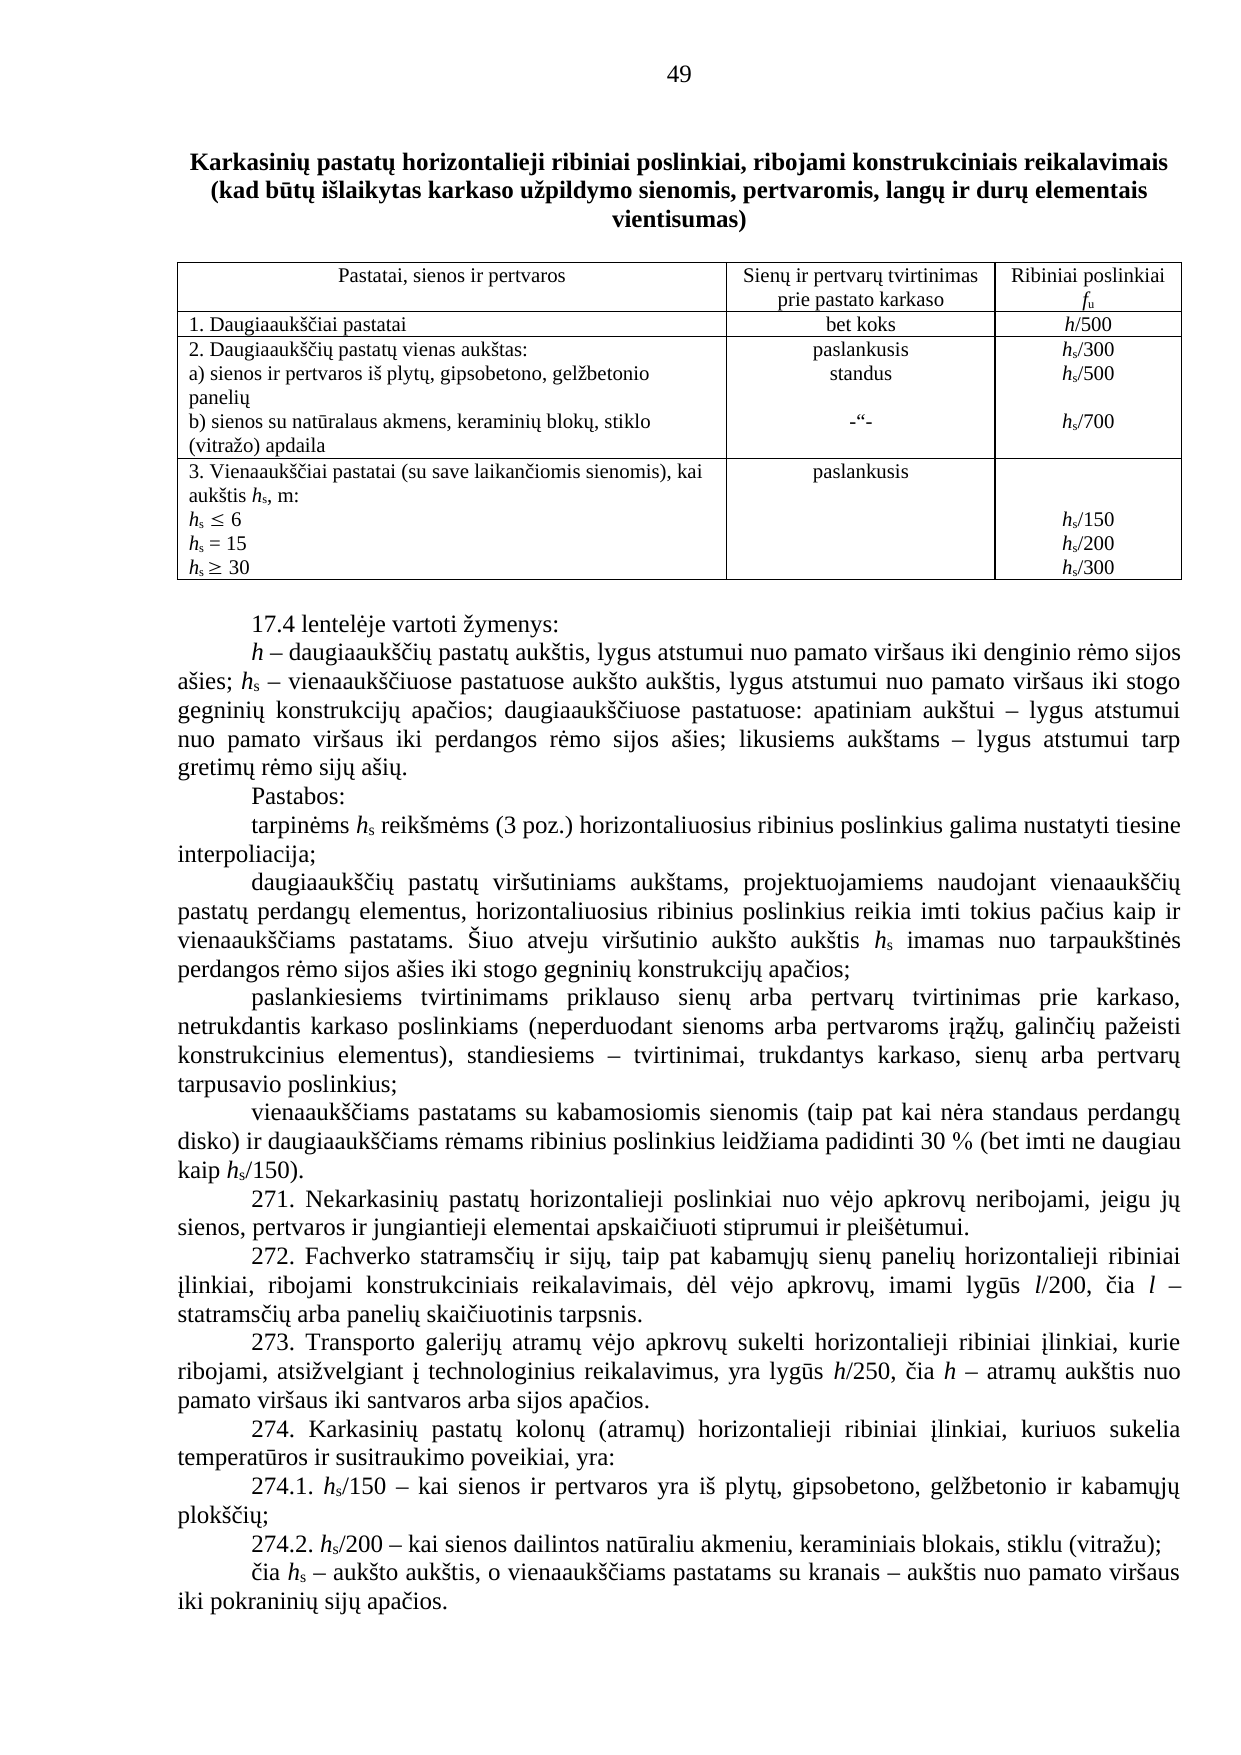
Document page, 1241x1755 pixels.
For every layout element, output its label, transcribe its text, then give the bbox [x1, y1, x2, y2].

table_cell h/500 [996, 312, 1181, 336]
table_cell hs/150 hs/200 hs/300 [996, 459, 1181, 579]
text Karkasinių pastatų horizontalieji ribiniai poslinkiai, ribojami konstrukciniais reikalavimais (kad būtų išlaikytas karkaso užpildymo sienomis, pertvaromis, langų ir durų elementais vientisumas) [177, 147, 1181, 233]
text paslankiesiems tvirtinimams priklauso sienų arba pertvarų tvirtinimas prie karkaso, netrukdantis karkaso poslinkiams (neperduodant sienoms arba pertvaroms įrąžų, galinčių pažeisti konstrukcinius elementus), standiesiems – tvirtinimai, trukdantys karkaso, sienų arba pertvarų tarpusavio poslinkius; [177, 982, 1181, 1097]
table_header Sienų ir pertvarų tvirtinimas prie pastato karkaso [727, 263, 994, 311]
table_cell hs/300 hs/500 [996, 337, 1181, 409]
text 271. Nekarkasinių pastatų horizontalieji poslinkiai nuo vėjo apkrovų neribojami, jeigu jų sienos, pertvaros ir jungiantieji elementai apskaičiuoti stiprumui ir pleišėtumui. [177, 1184, 1181, 1241]
table_cell paslankusis standus [727, 337, 994, 409]
text 273. Transporto galerijų atramų vėjo apkrovų sukelti horizontalieji ribiniai įlinkiai, kurie ribojami, atsižvelgiant į technologinius reikalavimus, yra lygūs h/250, čia h – atramų aukštis nuo pamato viršaus iki santvaros arba sijos apačios. [177, 1327, 1181, 1414]
table_cell 3. Vienaaukščiai pastatai (su save laikančiomis sienomis), kai aukštis hs, m: hs £ 6 hs = 15 hs ³ 30 [178, 459, 726, 579]
table_cell -“- [727, 409, 994, 457]
text čia hs – aukšto aukštis, o vienaaukščiams pastatams su kranais – aukštis nuo pamato viršaus iki pokraninių sijų apačios. [177, 1557, 1181, 1615]
table_cell 2. Daugiaaukščių pastatų vienas aukštas: a) sienos ir pertvaros iš plytų, gipsobetono, gelžbetonio panelių [178, 337, 726, 409]
table_cell 1. Daugiaaukščiai pastatai [178, 312, 726, 336]
text h – daugiaaukščių pastatų aukštis, lygus atstumui nuo pamato viršaus iki denginio rėmo sijos ašies; hs – vienaaukščiuose pastatuose aukšto aukštis, lygus atstumui nuo pamato viršaus iki stogo gegninių konstrukcijų apačios; daugiaaukščiuose pastatuose: apatiniam aukštui – lygus atstumui nuo pamato viršaus iki perdangos rėmo sijos ašies; likusiems aukštams – lygus atstumui tarp gretimų rėmo sijų ašių. [177, 637, 1181, 781]
table_cell bet koks [727, 312, 994, 336]
table_cell b) sienos su natūralaus akmens, keraminių blokų, stiklo (vitražo) apdaila [178, 409, 726, 457]
table_header Pastatai, sienos ir pertvaros [178, 263, 726, 311]
text 17.4 lentelėje vartoti žymenys: [177, 609, 1181, 637]
text 272. Fachverko statramsčių ir sijų, taip pat kabamųjų sienų panelių horizontalieji ribiniai įlinkiai, ribojami konstrukciniais reikalavimais, dėl vėjo apkrovų, imami lygūs l/200, čia l – statramsčių arba panelių skaičiuotinis tarpsnis. [177, 1241, 1181, 1327]
table_header Ribiniai poslinkiai fu [996, 263, 1181, 311]
text tarpinėms hs reikšmėms (3 poz.) horizontaliuosius ribinius poslinkius galima nustatyti tiesine interpoliacija; [177, 810, 1181, 867]
text Pastabos: [177, 781, 1181, 810]
table_cell paslankusis [727, 459, 994, 579]
text 274.1. hs/150 – kai sienos ir pertvaros yra iš plytų, gipsobetono, gelžbetonio ir kabamųjų plokščių; [177, 1471, 1181, 1529]
text vienaaukščiams pastatams su kabamosiomis sienomis (taip pat kai nėra standaus perdangų disko) ir daugiaaukščiams rėmams ribinius poslinkius leidžiama padidinti 30 % (bet imti ne daugiau kaip hs/150). [177, 1097, 1181, 1184]
text 274. Karkasinių pastatų kolonų (atramų) horizontalieji ribiniai įlinkiai, kuriuos sukelia temperatūros ir susitraukimo poveikiai, yra: [177, 1414, 1181, 1471]
table_cell hs/700 [996, 409, 1181, 457]
text 274.2. hs/200 – kai sienos dailintos natūraliu akmeniu, keraminiais blokais, stiklu (vitražu); [177, 1529, 1181, 1557]
text daugiaaukščių pastatų viršutiniams aukštams, projektuojamiems naudojant vienaaukščių pastatų perdangų elementus, horizontaliuosius ribinius poslinkius reikia imti tokius pačius kaip ir vienaaukščiams pastatams. Šiuo atveju viršutinio aukšto aukštis hs imamas nuo tarpaukštinės perdangos rėmo sijos ašies iki stogo gegninių konstrukcijų apačios; [177, 867, 1181, 982]
